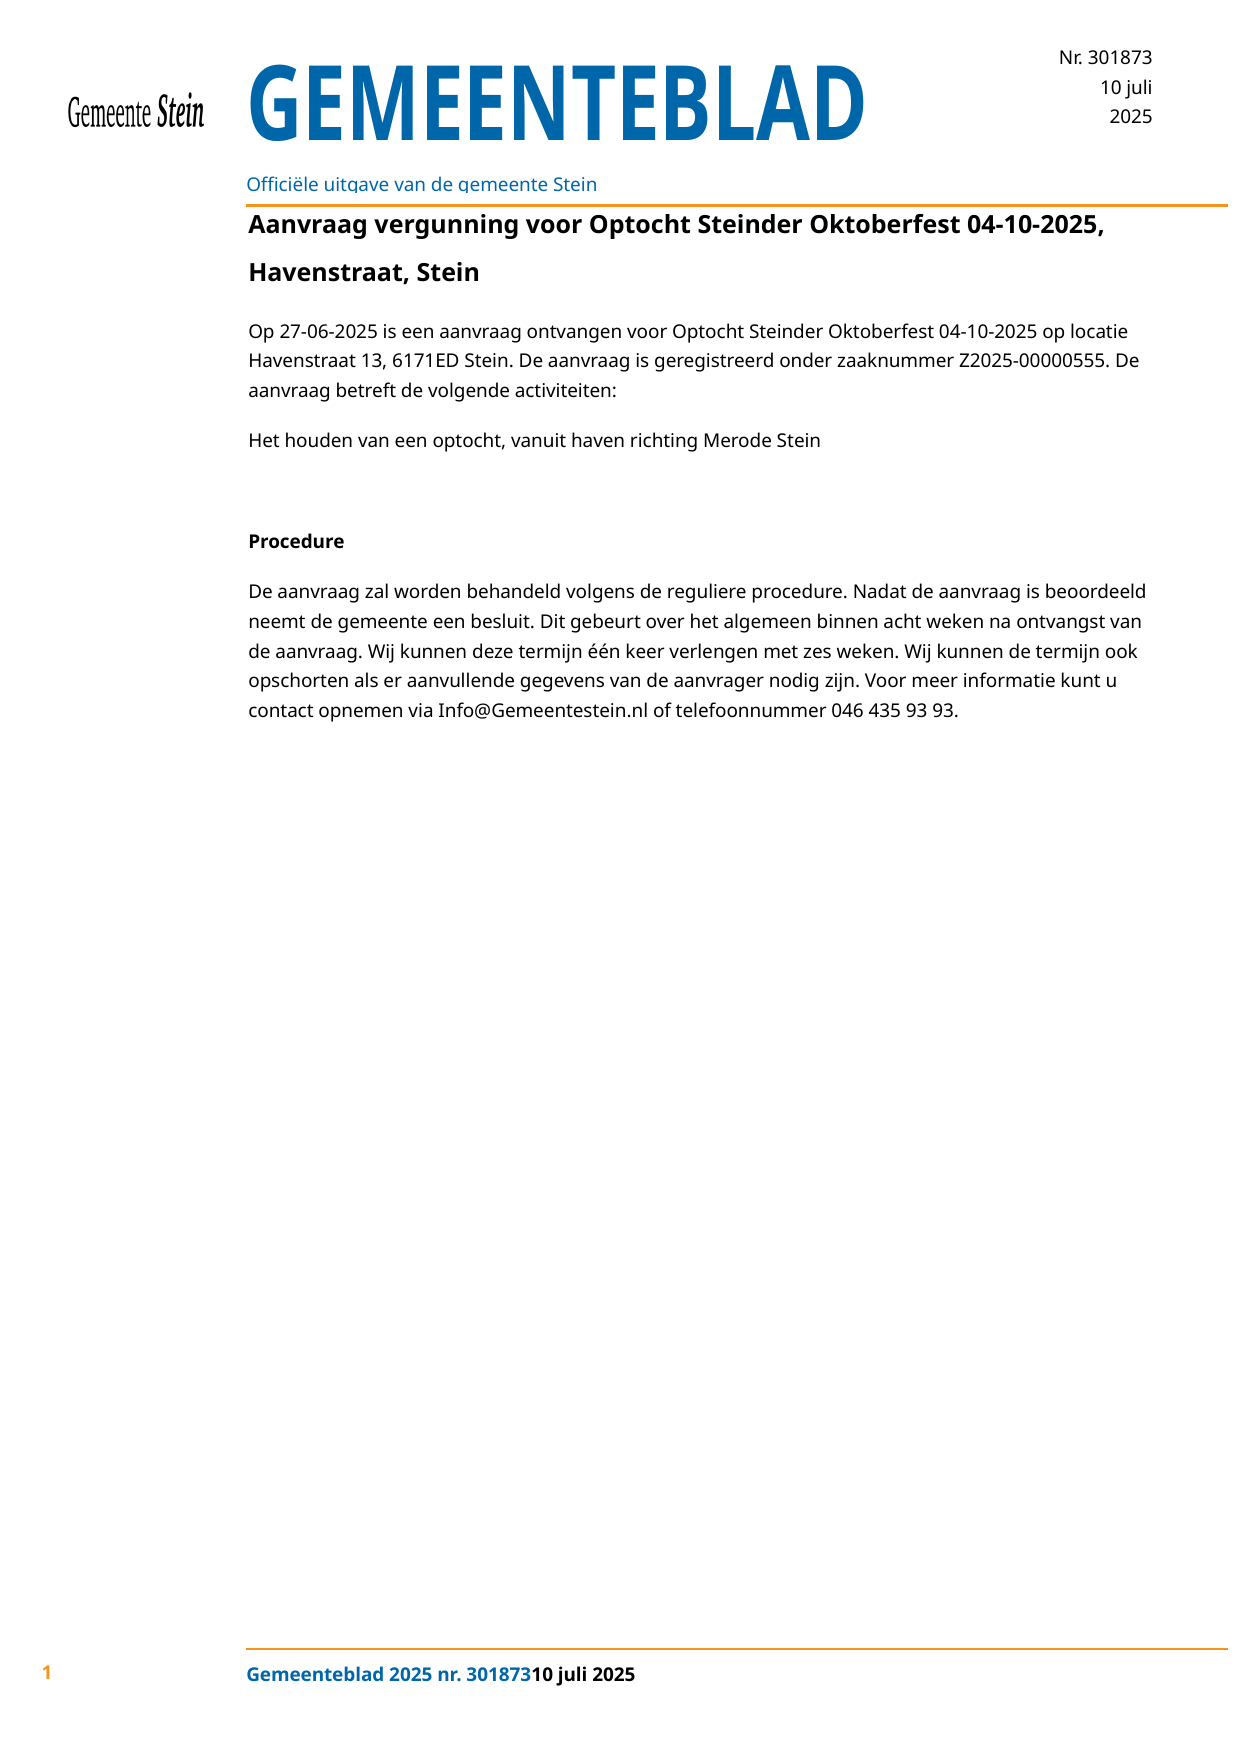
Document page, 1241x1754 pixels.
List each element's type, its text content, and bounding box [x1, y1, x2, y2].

text De aanvraag zal worden behandeld volgens de reguliere procedure. Nadat de aanvraag is beoordeeld neemt de gemeente een besluit. Dit gebeurt over het algemeen binnen acht weken na ontvangst van de aanvraag. Wij kunnen deze termijn één keer verlengen met zes weken. Wij kunnen de termijn ook opschorten als er aanvullende gegevens van de aanvrager nodig zijn. Voor meer informatie kunt u contact opnemen via Info@Gemeentestein.nl of telefoonnummer 046 435 93 93. [248, 579, 1152, 723]
text Op 27-06-2025 is een aanvraag ontvangen voor Optocht Steinder Oktoberfest 04-10-2025 op locatie Havenstraat 13, 6171ED Stein. De aanvraag is geregistreerd onder zaaknummer Z2025-00000555. De aanvraag betreft de volgende activiteiten: [248, 318, 1152, 403]
text Procedure [248, 528, 1152, 554]
text Aanvraag vergunning voor Optocht Steinder Oktoberfest 04-10-2025, Havenstraat, Stein [248, 207, 1152, 288]
picture [41, 47, 231, 172]
text Het houden van een optocht, vanuit haven richting Merode Stein [248, 427, 1152, 453]
